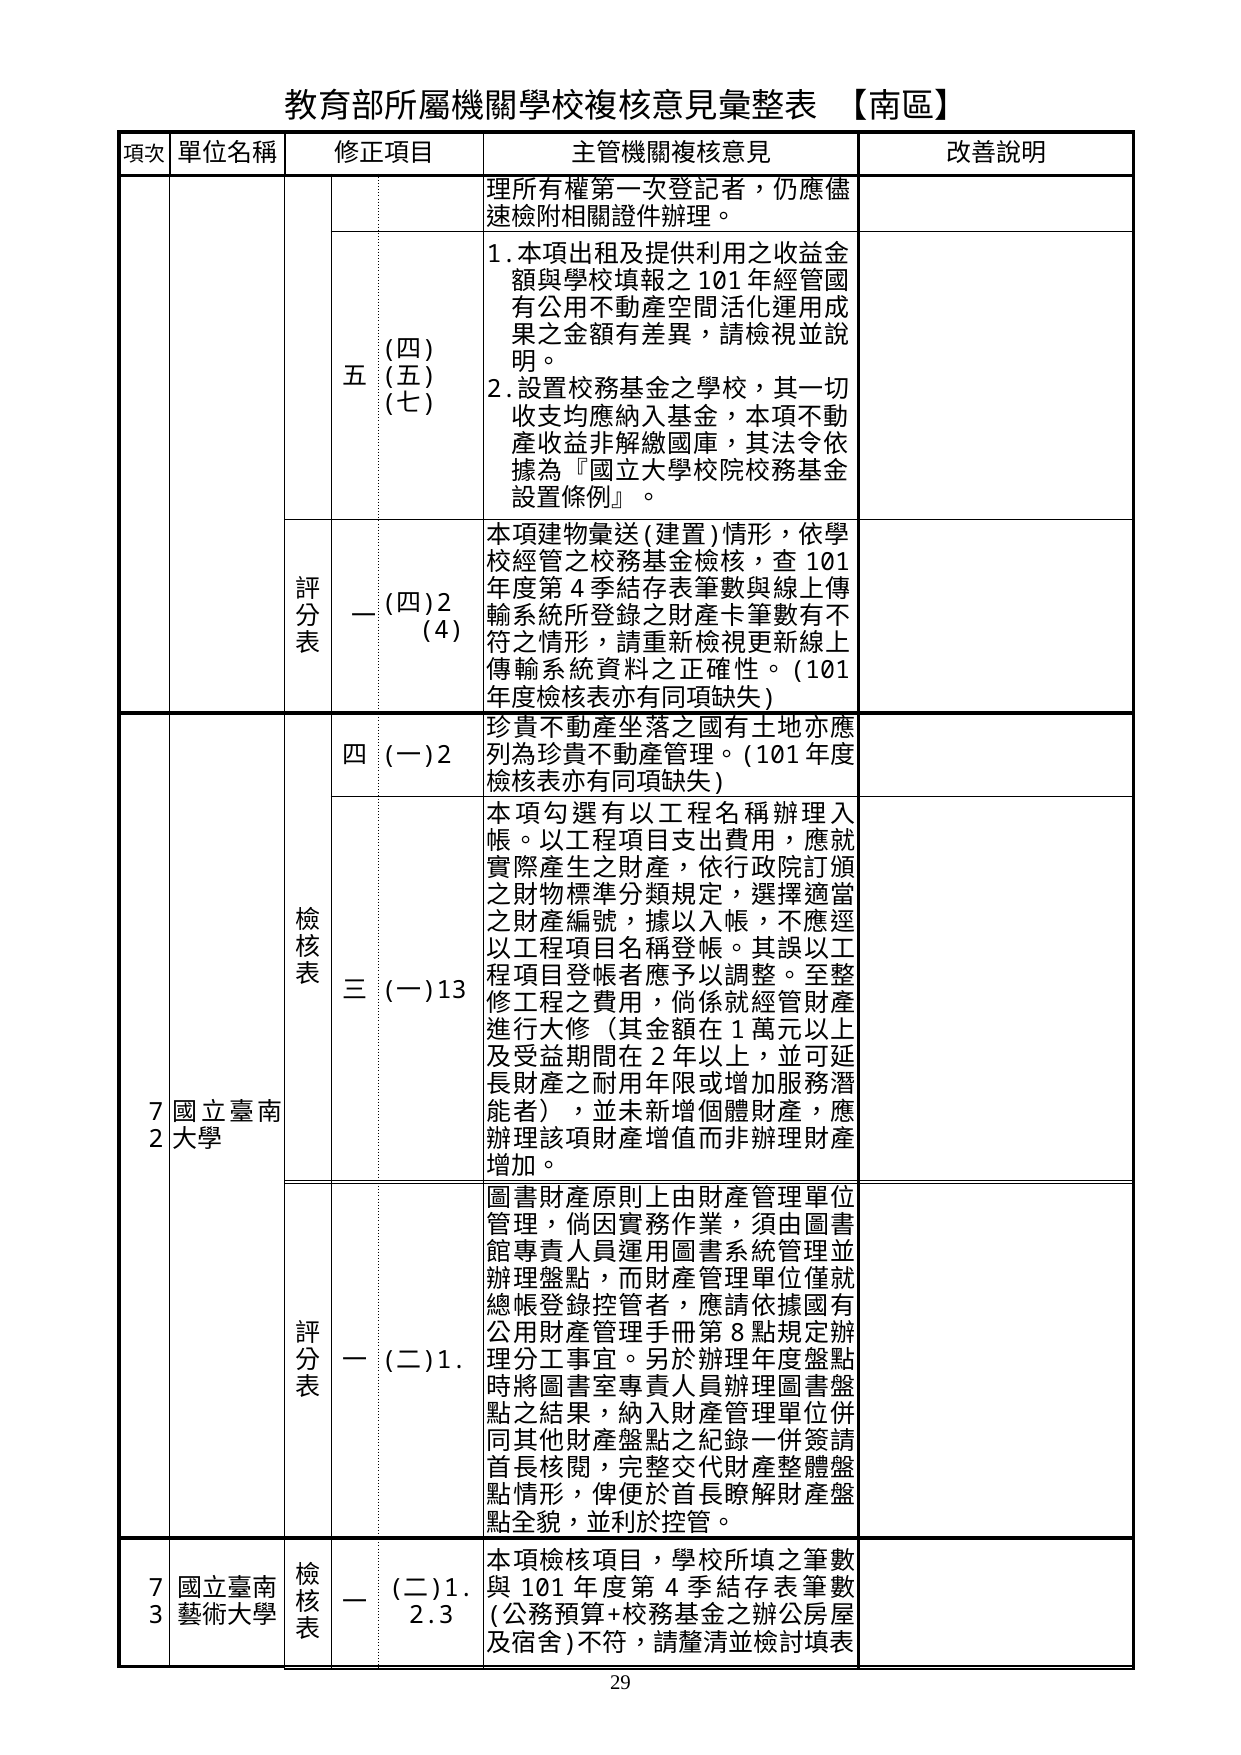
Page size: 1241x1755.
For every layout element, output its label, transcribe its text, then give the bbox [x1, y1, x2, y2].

table_cell 圖書財產原則上由財產管理單位管理，倘因實務作業，須由圖書館專責人員運用圖書系統管理並辦理盤點，而財產管理單位僅就總帳登錄控管者，應請依據國有公用財產管理手冊第8點規定辦理分工事宜。另於辦理年度盤點時將圖書室專責人員辦理圖書盤點之結果，納入財產管理單位併同其他財產盤點之紀錄一併簽請首長核閱，完整交代財產整體盤點情形，俾便於首長瞭解財產盤點全貌，並利於控管。 [484, 1184, 857, 1536]
table_cell 珍貴不動產坐落之國有土地亦應列為珍貴不動產管理。(101年度檢核表亦有同項缺失) [484, 715, 857, 796]
table_cell 三 [332, 797, 378, 1179]
table_cell [860, 1184, 1132, 1536]
table_cell 一 [332, 520, 378, 711]
table_cell [860, 232, 1132, 519]
table_cell [860, 1540, 1132, 1665]
table_cell 檢核表 [285, 1540, 331, 1665]
table_cell (四)2 (4) [379, 520, 483, 711]
table_cell 主管機關複核意見 [484, 134, 857, 173]
table_cell 評分表 [285, 520, 331, 711]
table_cell [285, 177, 331, 519]
table_cell 國立臺南大學 [170, 715, 284, 1536]
table_cell [860, 797, 1132, 1179]
table_cell (四) (五) (七) [379, 232, 483, 519]
table_cell [121, 715, 169, 1536]
table_cell 國立臺南藝術大學 [170, 1540, 284, 1665]
table_cell [379, 177, 483, 231]
table_cell (一)2 [379, 715, 483, 796]
table_cell [121, 1540, 169, 1665]
table_cell 本項勾選有以工程名稱辦理入帳。以工程項目支出費用，應就實際產生之財產，依行政院訂頒之財物標準分類規定，選擇適當之財產編號，據以入帳，不應逕以工程項目名稱登帳。其誤以工程項目登帳者應予以調整。至整修工程之費用，倘係就經管財產進行大修（其金額在1萬元以上及受益期間在2年以上，並可延長財產之耐用年限或增加服務潛能者），並未新增個體財產，應辦理該項財產增值而非辦理財產增加。 [484, 797, 857, 1179]
table_cell 一 [332, 1184, 378, 1536]
table_cell 單位名稱 [171, 134, 284, 173]
table_cell [860, 177, 1132, 231]
table_header 教育部所屬機關學校複核意見彙整表 【南區】 [119, 75, 1133, 130]
table_cell [332, 177, 378, 231]
table_cell 1.本項出租及提供利用之收益金額與學校填報之101年經管國有公用不動產空間活化運用成果之金額有差異，請檢視並說明。 2.設置校務基金之學校，其一切收支均應納入基金，本項不動產收益非解繳國庫，其法令依據為『國立大學校院校務基金設置條例』。 [484, 232, 857, 519]
table_cell 評分表 [285, 1184, 331, 1536]
table_cell (一)13 [379, 797, 483, 1179]
table_cell (二)1.2.3 [379, 1540, 483, 1665]
table_cell [860, 520, 1132, 711]
table_cell 項次 [121, 134, 169, 173]
table_cell 檢核表 [285, 715, 331, 1179]
table_cell 修正項目 [286, 134, 483, 173]
table_cell 本項檢核項目，學校所填之筆數與101年度第4季結存表筆數(公務預算+校務基金之辦公房屋及宿舍)不符，請釐清並檢討填表 [484, 1540, 857, 1665]
table_cell 五 [332, 232, 378, 519]
table_cell 一 [332, 1540, 378, 1665]
table_cell (二)1. [379, 1184, 483, 1536]
table_cell [170, 177, 284, 711]
table_cell [860, 715, 1132, 796]
table_cell [121, 177, 169, 711]
table_cell 理所有權第一次登記者，仍應儘速檢附相關證件辦理。 [484, 177, 857, 231]
table_cell 四 [332, 715, 378, 796]
table_cell 改善說明 [860, 134, 1132, 173]
table_cell 本項建物彙送(建置)情形，依學校經管之校務基金檢核，查101年度第4季結存表筆數與線上傳輸系統所登錄之財產卡筆數有不符之情形，請重新檢視更新線上傳輸系統資料之正確性。(101年度檢核表亦有同項缺失) [484, 520, 857, 711]
